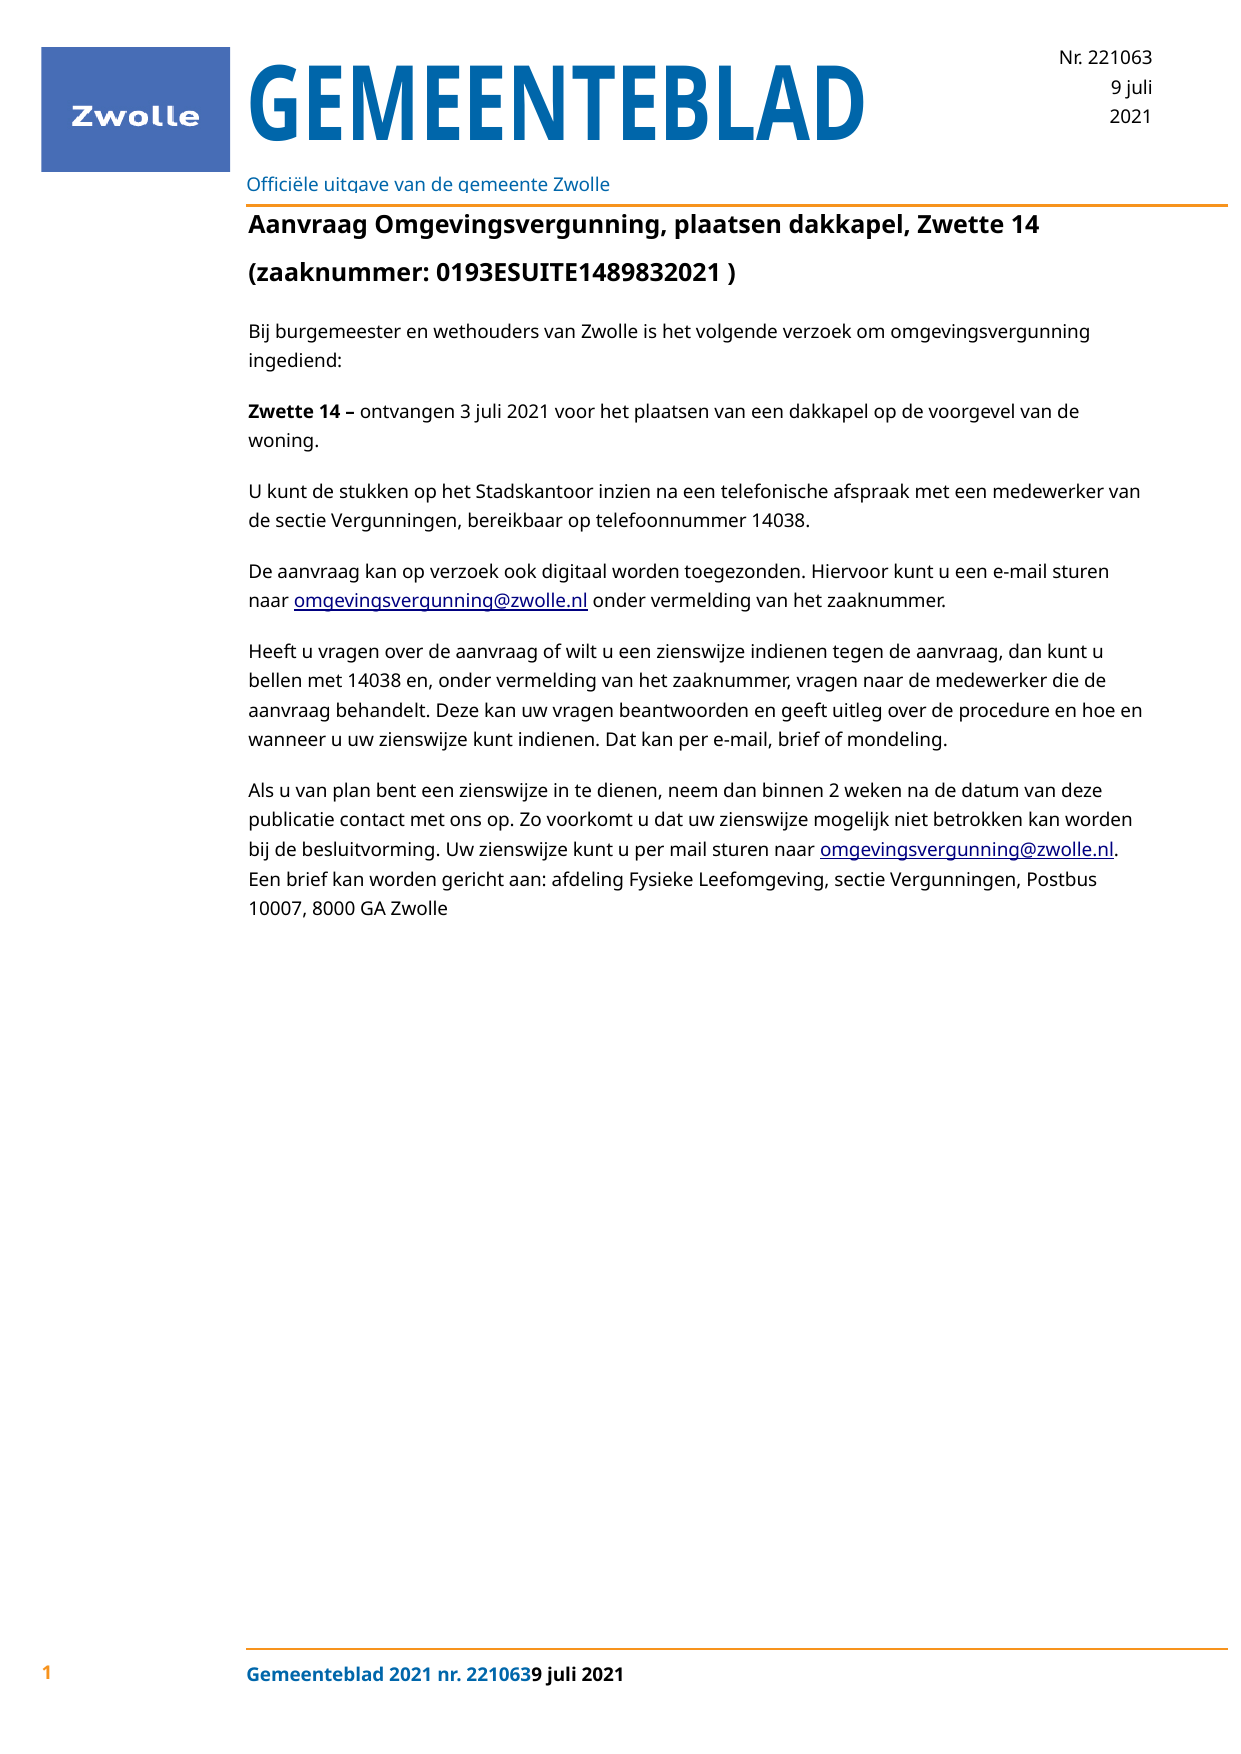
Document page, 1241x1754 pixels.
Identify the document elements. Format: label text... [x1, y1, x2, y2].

text De aanvraag kan op verzoek ook digitaal worden toegezonden. Hiervoor kunt u een e-mail sturen naar omgevingsvergunning@zwolle.nl onder vermelding van het zaaknummer. [248, 558, 1152, 613]
text U kunt de stukken op het Stadskantoor inzien na een telefonische afspraak met een medewerker van de sectie Vergunningen, bereikbaar op telefoonnummer 14038. [248, 478, 1152, 533]
text Bij burgemeester en wethouders van Zwolle is het volgende verzoek om omgevingsvergunning ingediend: [248, 318, 1152, 373]
text Heeft u vragen over de aanvraag of wilt u een zienswijze indienen tegen de aanvraag, dan kunt u bellen met 14038 en, onder vermelding van het zaaknummer, vragen naar de medewerker die de aanvraag behandelt. Deze kan uw vragen beantwoorden en geeft uitleg over de procedure en hoe en wanneer u uw zienswijze kunt indienen. Dat kan per e-mail, brief of mondeling. [248, 638, 1152, 752]
text Zwette 14 – ontvangen 3 juli 2021 voor het plaatsen van een dakkapel op de voorgevel van de woning. [248, 398, 1152, 453]
text Aanvraag Omgevingsvergunning, plaatsen dakkapel, Zwette 14 (zaaknummer: 0193ESUITE1489832021 ) [248, 207, 1152, 288]
text Als u van plan bent een zienswijze in te dienen, neem dan binnen 2 weken na de datum van deze publicatie contact met ons op. Zo voorkomt u dat uw zienswijze mogelijk niet betrokken kan worden bij de besluitvorming. Uw zienswijze kunt u per mail sturen naar omgevingsvergunning@zwolle.nl. Een brief kan worden gericht aan: afdeling Fysieke Leefomgeving, sectie Vergunningen, Postbus 10007, 8000 GA Zwolle [248, 777, 1152, 921]
picture [41, 47, 231, 172]
